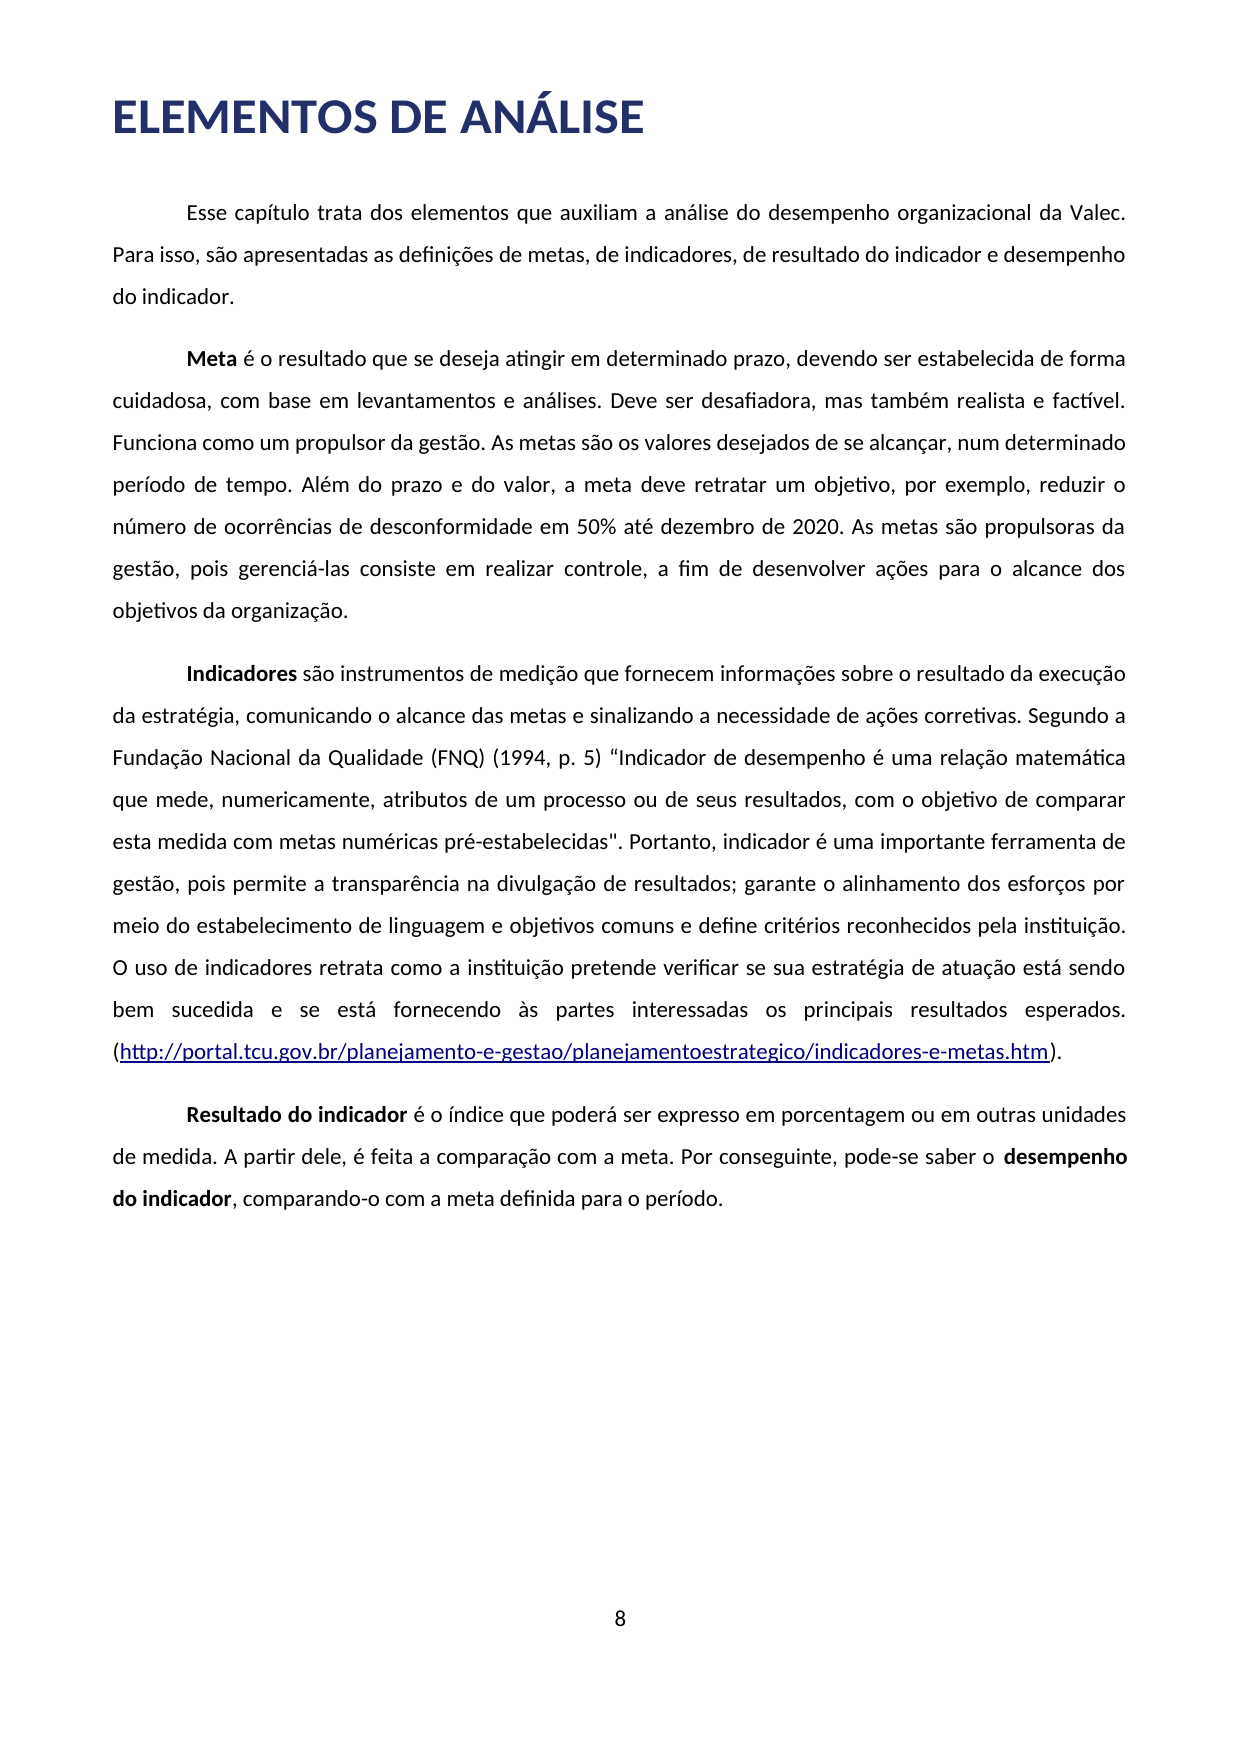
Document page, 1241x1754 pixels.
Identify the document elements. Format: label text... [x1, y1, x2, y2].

text Meta é o resultado que se deseja atingir em determinado prazo, devendo ser estabelecida de forma cuidadosa, com base em levantamentos e análises. Deve ser desafiadora, mas também realista e factível. Funciona como um propulsor da gestão. As metas são os valores desejados de se alcançar, num determinado período de tempo. Além do prazo e do valor, a meta deve retratar um objetivo, por exemplo, reduzir o número de ocorrências de desconformidade em 50% até dezembro de 2020. As metas são propulsoras da gestão, pois gerenciá-las consiste em realizar controle, a fim de desenvolver ações para o alcance dos objetivos da organização. [112, 344, 1128, 624]
subtitle ELEMENTOS DE ANÁLISE [112, 85, 1128, 146]
text Resultado do indicador é o índice que poderá ser expresso em porcentagem ou em outras unidades de medida. A partir dele, é feita a comparação com a meta. Por conseguinte, pode-se saber o desempenho do indicador, comparando-o com a meta definida para o período. [112, 1100, 1128, 1212]
text Indicadores são instrumentos de medição que fornecem informações sobre o resultado da execução da estratégia, comunicando o alcance das metas e sinalizando a necessidade de ações corretivas. Segundo a Fundação Nacional da Qualidade (FNQ) (1994, p. 5) “Indicador de desempenho é uma relação matemática que mede, numericamente, atributos de um processo ou de seus resultados, com o objetivo de comparar esta medida com metas numéricas pré-estabelecidas". Portanto, indicador é uma importante ferramenta de gestão, pois permite a transparência na divulgação de resultados; garante o alinhamento dos esforços por meio do estabelecimento de linguagem e objetivos comuns e define critérios reconhecidos pela instituição. O uso de indicadores retrata como a instituição pretende verificar se sua estratégia de atuação está sendo bem sucedida e se está fornecendo às partes interessadas os principais resultados esperados. (http://portal.tcu.gov.br/planejamento-e-gestao/planejamentoestrategico/indicadores-e-metas.htm). [112, 659, 1128, 1065]
text Esse capítulo trata dos elementos que auxiliam a análise do desempenho organizacional da Valec. Para isso, são apresentadas as definições de metas, de indicadores, de resultado do indicador e desempenho do indicador. [112, 198, 1128, 310]
